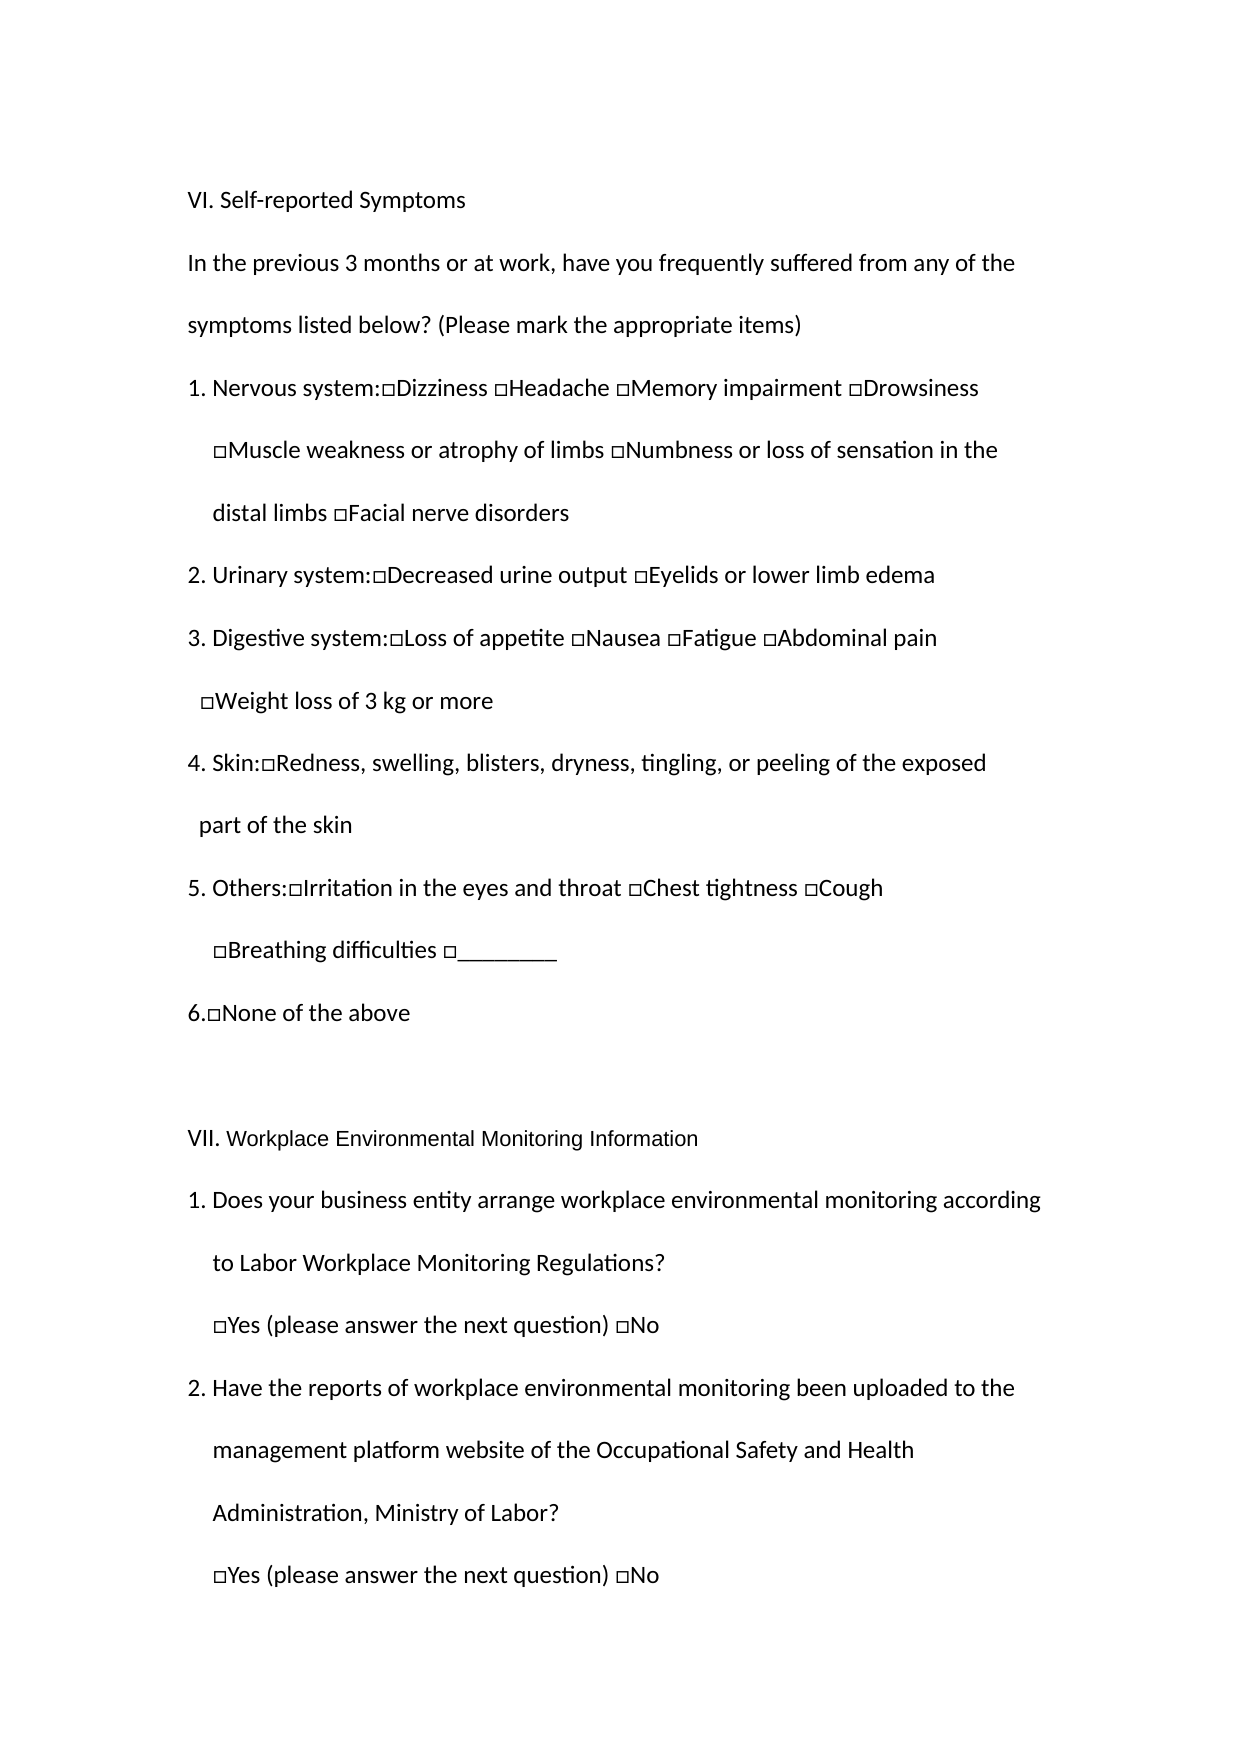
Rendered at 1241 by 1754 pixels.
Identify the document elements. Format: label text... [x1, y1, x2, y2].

text 4. Skin:□Redness, swelling, blisters, dryness, tingling, or peeling of the exposed [187, 721, 1053, 783]
text □Yes (please answer the next question) □No [187, 1533, 1053, 1596]
text 3. Digestive system:□Loss of appetite □Nausea □Fatigue □Abdominal pain [187, 596, 1053, 658]
text 2. Have the reports of workplace environmental monitoring been uploaded to the management platform website of the Occupational Safety and Health Administration, Ministry of Labor? [187, 1346, 1053, 1533]
text 1. Does your business entity arrange workplace environmental monitoring according to Labor Workplace Monitoring Regulations? [187, 1158, 1053, 1283]
text □Breathing difficulties □________ [187, 908, 1053, 971]
text part of the skin [187, 783, 1053, 846]
text □Weight loss of 3 kg or more [187, 658, 1053, 721]
text 1. Nervous system:□Dizziness □Headache □Memory impairment □Drowsiness [187, 346, 1053, 408]
text □Yes (please answer the next question) □No [187, 1283, 1053, 1346]
text 2. Urinary system:□Decreased urine output □Eyelids or lower limb edema [187, 533, 1053, 596]
text □Muscle weakness or atrophy of limbs □Numbness or loss of sensation in the [187, 408, 1053, 471]
text 5. Others:□Irritation in the eyes and throat □Chest tightness □Cough [187, 846, 1053, 908]
text VII. Workplace Environmental Monitoring Information [187, 1096, 1053, 1158]
text VI. Self-reported Symptoms [187, 158, 1053, 221]
text 6.□None of the above [187, 971, 1053, 1033]
text distal limbs □Facial nerve disorders [187, 471, 1053, 533]
text In the previous 3 months or at work, have you frequently suffered from any of the symptoms listed below? (Please mark the appropriate items) [187, 221, 1053, 346]
